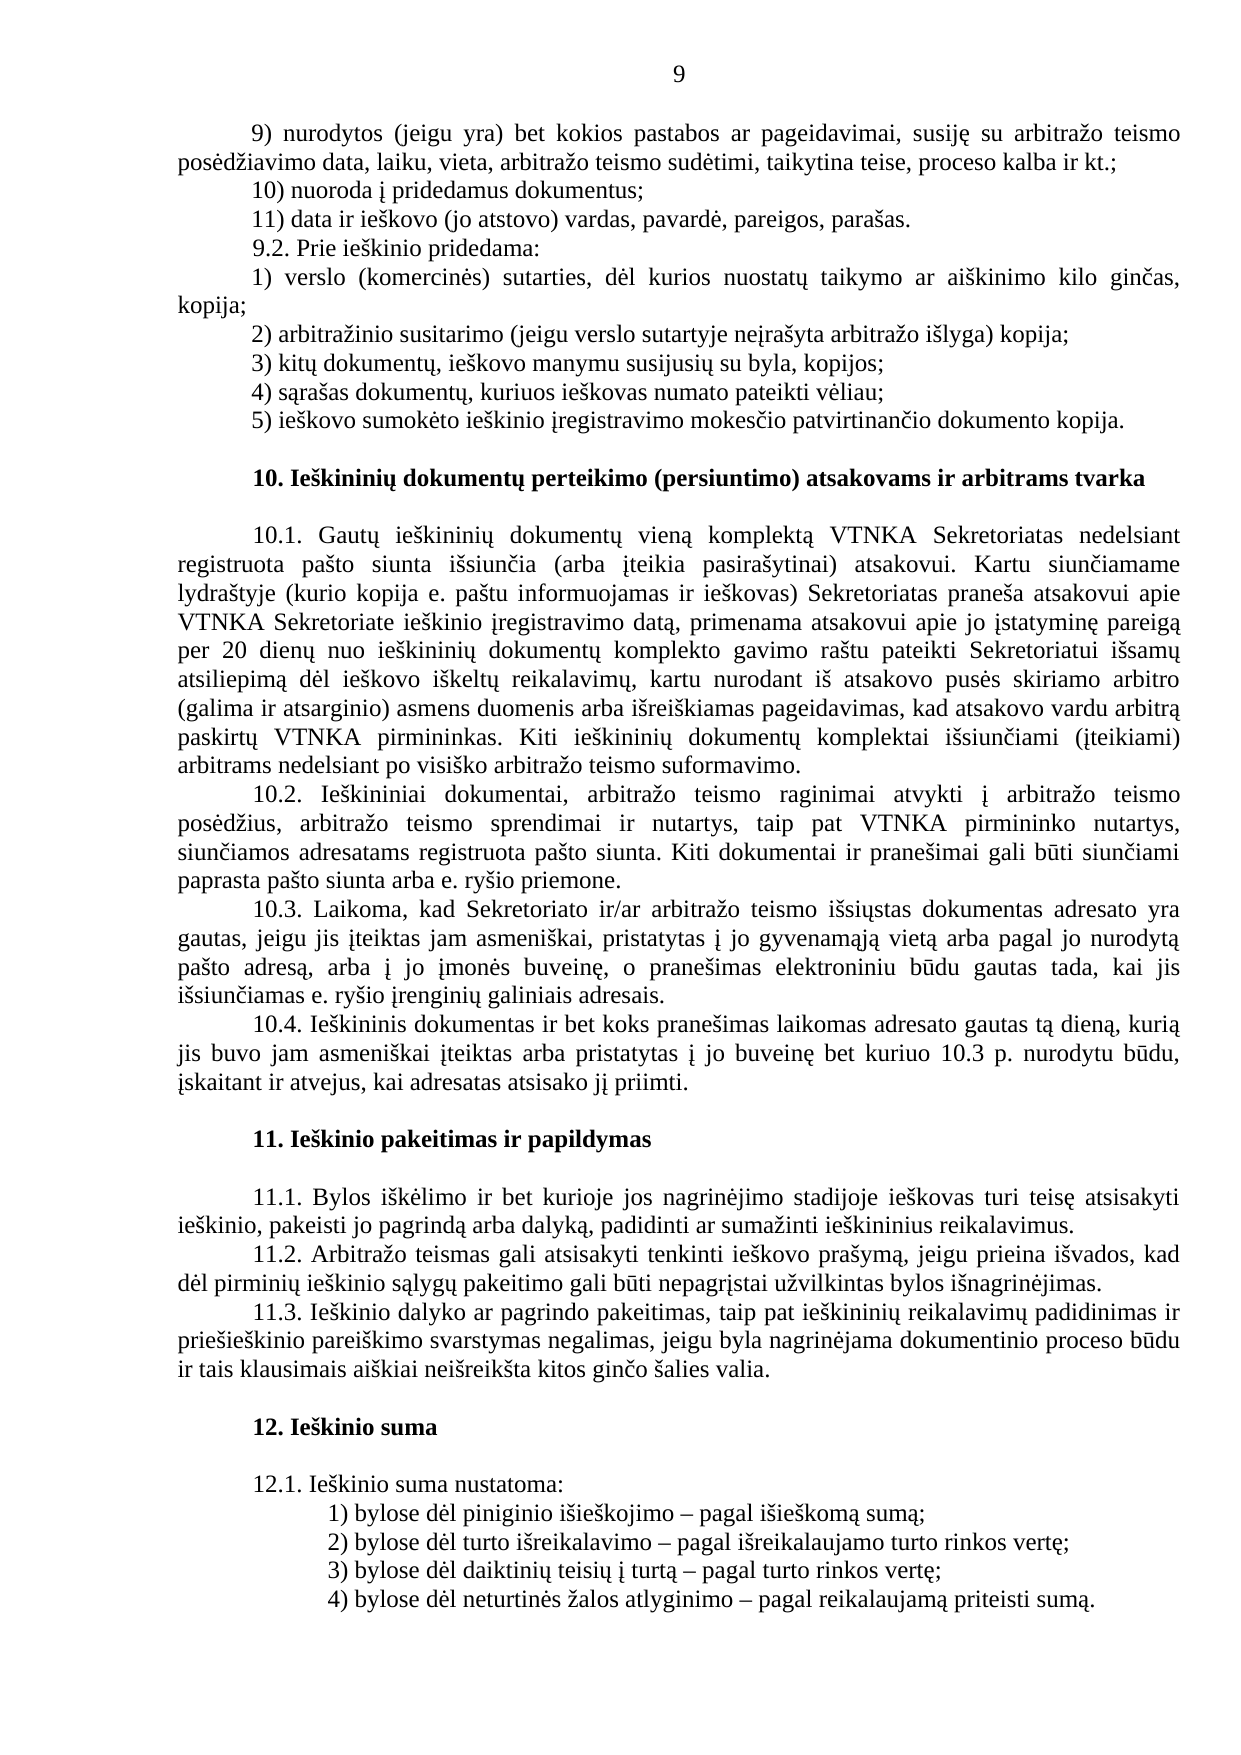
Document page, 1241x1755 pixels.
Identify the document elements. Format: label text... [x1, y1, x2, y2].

text 12. Ieškinio suma [177, 1412, 1181, 1441]
text 10) nuoroda į pridedamus dokumentus; [251, 176, 1181, 204]
text 3) bylose dėl daiktinių teisių į turtą – pagal turto rinkos vertę; [252, 1556, 1181, 1584]
text 11.3. Ieškinio dalyko ar pagrindo pakeitimas, taip pat ieškininių reikalavimų padidinimas ir priešieškinio pareiškimo svarstymas negalimas, jeigu byla nagrinėjama dokumentinio proceso būdu ir tais klausimais aiškiai neišreikšta kitos ginčo šalies valia. [177, 1297, 1181, 1383]
text 11.2. Arbitražo teismas gali atsisakyti tenkinti ieškovo prašymą, jeigu prieina išvados, kad dėl pirminių ieškinio sąlygų pakeitimo gali būti nepagrįstai užvilkintas bylos išnagrinėjimas. [177, 1239, 1181, 1297]
text 12.1. Ieškinio suma nustatoma: [177, 1469, 1181, 1498]
text 1) bylose dėl piniginio išieškojimo – pagal išieškomą sumą; [252, 1498, 1181, 1527]
text 4) bylose dėl neturtinės žalos atlyginimo – pagal reikalaujamą priteisti sumą. [252, 1584, 1181, 1613]
text 11) data ir ieškovo (jo atstovo) vardas, pavardė, pareigos, parašas. [251, 204, 1181, 233]
text 5) ieškovo sumokėto ieškinio įregistravimo mokesčio patvirtinančio dokumento kopija. [251, 406, 1181, 434]
text 10.2. Ieškininiai dokumentai, arbitražo teismo raginimai atvykti į arbitražo teismo posėdžius, arbitražo teismo sprendimai ir nutartys, taip pat VTNKA pirmininko nutartys, siunčiamos adresatams registruota pašto siunta. Kiti dokumentai ir pranešimai gali būti siunčiami paprasta pašto siunta arba e. ryšio priemone. [177, 779, 1181, 894]
text 10. Ieškininių dokumentų perteikimo (persiuntimo) atsakovams ir arbitrams tvarka [177, 463, 1181, 492]
text 2) arbitražinio susitarimo (jeigu verslo sutartyje neįrašyta arbitražo išlyga) kopija; [251, 319, 1181, 348]
text 2) bylose dėl turto išreikalavimo – pagal išreikalaujamo turto rinkos vertę; [252, 1527, 1181, 1556]
text 9) nurodytos (jeigu yra) bet kokios pastabos ar pageidavimai, susiję su arbitražo teismo posėdžiavimo data, laiku, vieta, arbitražo teismo sudėtimi, taikytina teise, proceso kalba ir kt.; [177, 118, 1181, 176]
text 10.4. Ieškininis dokumentas ir bet koks pranešimas laikomas adresato gautas tą dieną, kurią jis buvo jam asmeniškai įteiktas arba pristatytas į jo buveinę bet kuriuo 10.3 p. nurodytu būdu, įskaitant ir atvejus, kai adresatas atsisako jį priimti. [177, 1009, 1181, 1096]
text 11. Ieškinio pakeitimas ir papildymas [177, 1124, 1181, 1153]
text 1) verslo (komercinės) sutarties, dėl kurios nuostatų taikymo ar aiškinimo kilo ginčas, kopija; [177, 262, 1181, 319]
text 3) kitų dokumentų, ieškovo manymu susijusių su byla, kopijos; [251, 348, 1181, 377]
text 10.3. Laikoma, kad Sekretoriato ir/ar arbitražo teismo išsiųstas dokumentas adresato yra gautas, jeigu jis įteiktas jam asmeniškai, pristatytas į jo gyvenamąją vietą arba pagal jo nurodytą pašto adresą, arba į jo įmonės buveinę, o pranešimas elektroniniu būdu gautas tada, kai jis išsiunčiamas e. ryšio įrenginių galiniais adresais. [177, 894, 1181, 1009]
text 11.1. Bylos iškėlimo ir bet kurioje jos nagrinėjimo stadijoje ieškovas turi teisę atsisakyti ieškinio, pakeisti jo pagrindą arba dalyką, padidinti ar sumažinti ieškininius reikalavimus. [177, 1182, 1181, 1239]
text 10.1. Gautų ieškininių dokumentų vieną komplektą VTNKA Sekretoriatas nedelsiant registruota pašto siunta išsiunčia (arba įteikia pasirašytinai) atsakovui. Kartu siunčiamame lydraštyje (kurio kopija e. paštu informuojamas ir ieškovas) Sekretoriatas praneša atsakovui apie VTNKA Sekretoriate ieškinio įregistravimo datą, primenama atsakovui apie jo įstatyminę pareigą per 20 dienų nuo ieškininių dokumentų komplekto gavimo raštu pateikti Sekretoriatui išsamų atsiliepimą dėl ieškovo iškeltų reikalavimų, kartu nurodant iš atsakovo pusės skiriamo arbitro (galima ir atsarginio) asmens duomenis arba išreiškiamas pageidavimas, kad atsakovo vardu arbitrą paskirtų VTNKA pirmininkas. Kiti ieškininių dokumentų komplektai išsiunčiami (įteikiami) arbitrams nedelsiant po visiško arbitražo teismo suformavimo. [177, 521, 1181, 779]
text 4) sąrašas dokumentų, kuriuos ieškovas numato pateikti vėliau; [251, 377, 1181, 406]
text 9.2. Prie ieškinio pridedama: [177, 233, 1181, 262]
